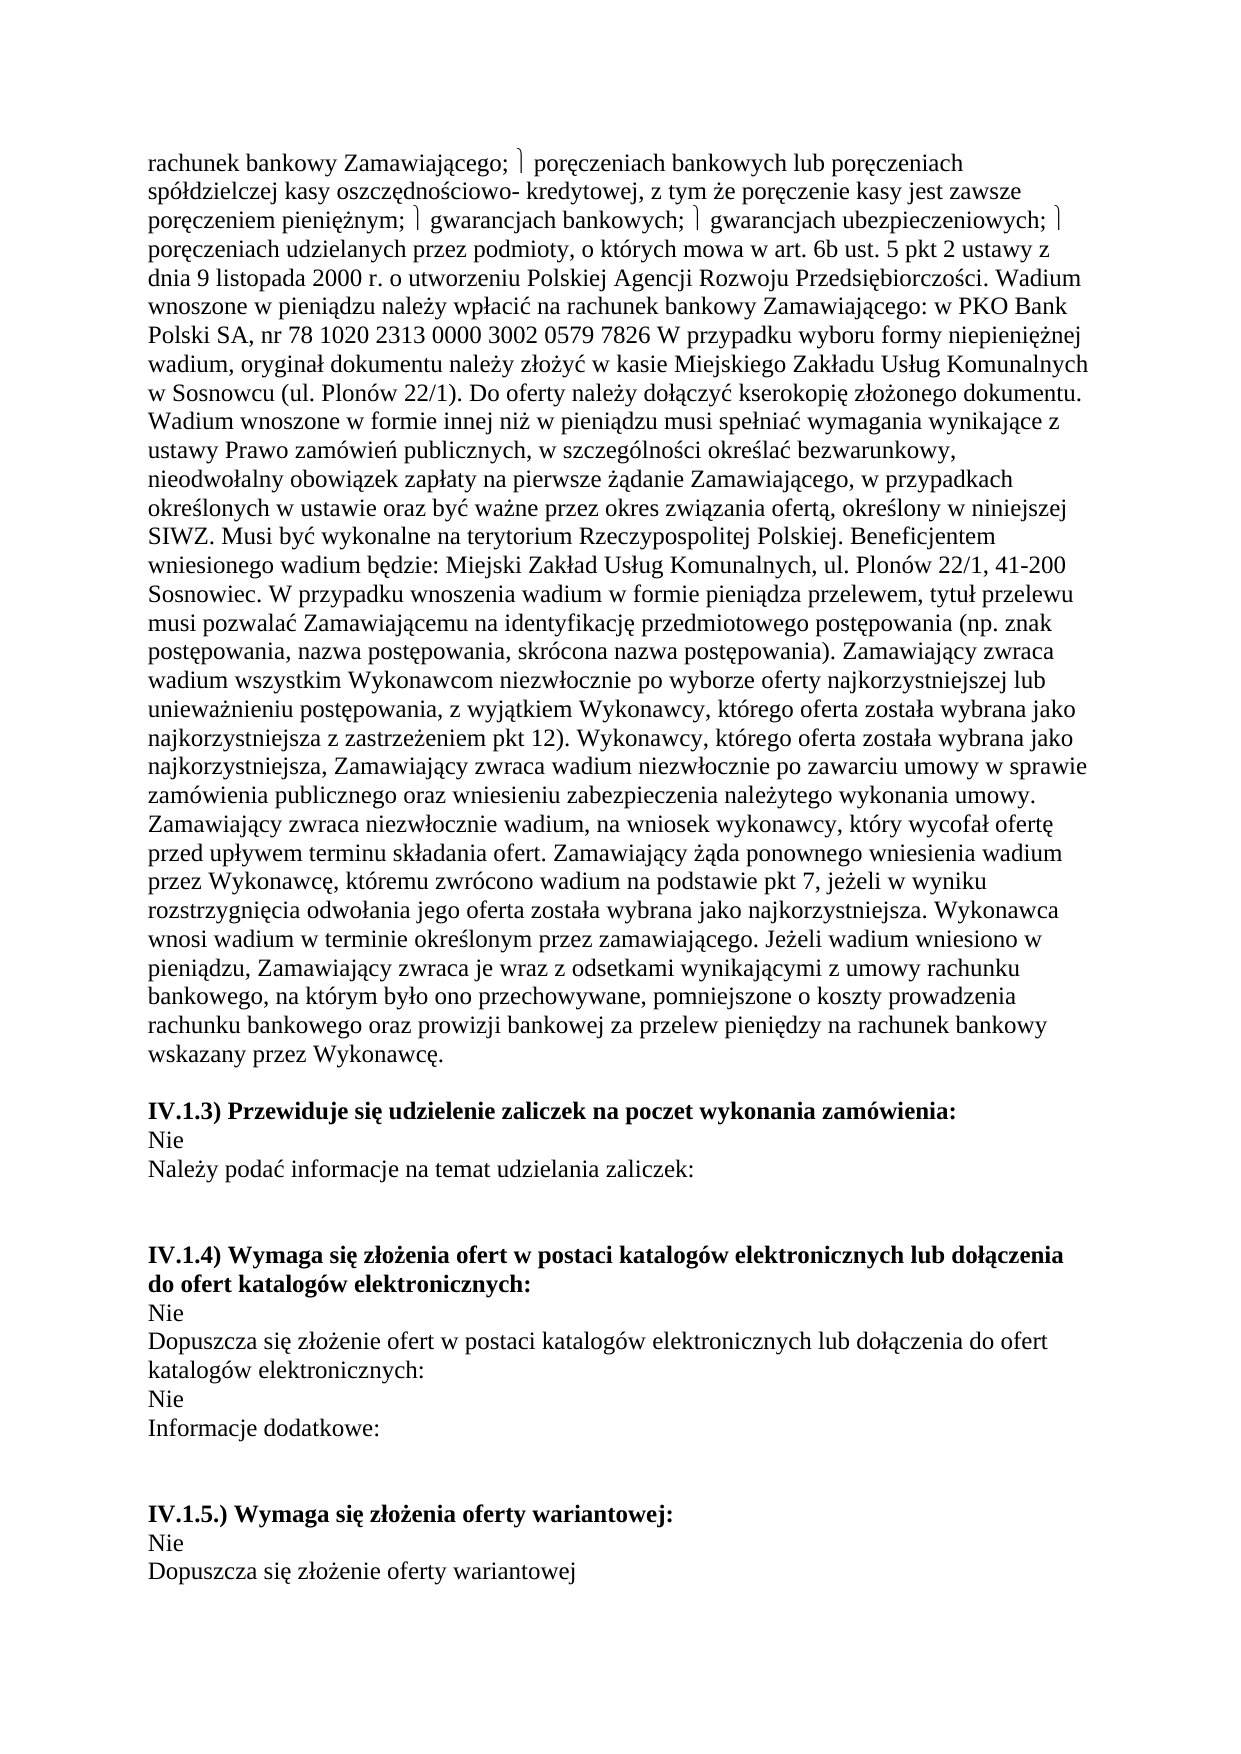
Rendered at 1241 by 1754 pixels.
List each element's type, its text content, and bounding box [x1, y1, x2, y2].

text Nie Dopuszcza się złożenie ofert w postaci katalogów elektronicznych lub dołączenia do ofert katalogów elektronicznych: Nie Informacje dodatkowe: [148, 1298, 1093, 1470]
text IV.1.3) Przewiduje się udzielenie zaliczek na poczet wykonania zamówienia: [148, 1068, 1093, 1125]
text IV.1.4) Wymaga się złożenia ofert w postaci katalogów elektronicznych lub dołączenia do ofert katalogów elektronicznych: [148, 1211, 1093, 1298]
text IV.1.5.) Wymaga się złożenia oferty wariantowej: [148, 1470, 1093, 1528]
text rachunek bankowy Zamawiającego;  poręczeniach bankowych lub poręczeniach spółdzielczej kasy oszczędnościowo- kredytowej, z tym że poręczenie kasy jest zawsze poręczeniem pieniężnym;  gwarancjach bankowych;  gwarancjach ubezpieczeniowych;  poręczeniach udzielanych przez podmioty, o których mowa w art. 6b ust. 5 pkt 2 ustawy z dnia 9 listopada 2000 r. o utworzeniu Polskiej Agencji Rozwoju Przedsiębiorczości. Wadium wnoszone w pieniądzu należy wpłacić na rachunek bankowy Zamawiającego: w PKO Bank Polski SA, nr 78 1020 2313 0000 3002 0579 7826 W przypadku wyboru formy niepieniężnej wadium, oryginał dokumentu należy złożyć w kasie Miejskiego Zakładu Usług Komunalnych w Sosnowcu (ul. Plonów 22/1). Do oferty należy dołączyć kserokopię złożonego dokumentu. Wadium wnoszone w formie innej niż w pieniądzu musi spełniać wymagania wynikające z ustawy Prawo zamówień publicznych, w szczególności określać bezwarunkowy, nieodwołalny obowiązek zapłaty na pierwsze żądanie Zamawiającego, w przypadkach określonych w ustawie oraz być ważne przez okres związania ofertą, określony w niniejszej SIWZ. Musi być wykonalne na terytorium Rzeczypospolitej Polskiej. Beneficjentem wniesionego wadium będzie: Miejski Zakład Usług Komunalnych, ul. Plonów 22/1, 41-200 Sosnowiec. W przypadku wnoszenia wadium w formie pieniądza przelewem, tytuł przelewu musi pozwalać Zamawiającemu na identyfikację przedmiotowego postępowania (np. znak postępowania, nazwa postępowania, skrócona nazwa postępowania). Zamawiający zwraca wadium wszystkim Wykonawcom niezwłocznie po wyborze oferty najkorzystniejszej lub unieważnieniu postępowania, z wyjątkiem Wykonawcy, którego oferta została wybrana jako najkorzystniejsza z zastrzeżeniem pkt 12). Wykonawcy, którego oferta została wybrana jako najkorzystniejsza, Zamawiający zwraca wadium niezwłocznie po zawarciu umowy w sprawie zamówienia publicznego oraz wniesieniu zabezpieczenia należytego wykonania umowy. Zamawiający zwraca niezwłocznie wadium, na wniosek wykonawcy, który wycofał ofertę przed upływem terminu składania ofert. Zamawiający żąda ponownego wniesienia wadium przez Wykonawcę, któremu zwrócono wadium na podstawie pkt 7, jeżeli w wyniku rozstrzygnięcia odwołania jego oferta została wybrana jako najkorzystniejsza. Wykonawca wnosi wadium w terminie określonym przez zamawiającego. Jeżeli wadium wniesiono w pieniądzu, Zamawiający zwraca je wraz z odsetkami wynikającymi z umowy rachunku bankowego, na którym było ono przechowywane, pomniejszone o koszty prowadzenia rachunku bankowego oraz prowizji bankowej za przelew pieniędzy na rachunek bankowy wskazany przez Wykonawcę. [148, 148, 1093, 1068]
text Nie Należy podać informacje na temat udzielania zaliczek: [148, 1125, 1093, 1211]
text Nie Dopuszcza się złożenie oferty wariantowej [148, 1528, 1093, 1585]
